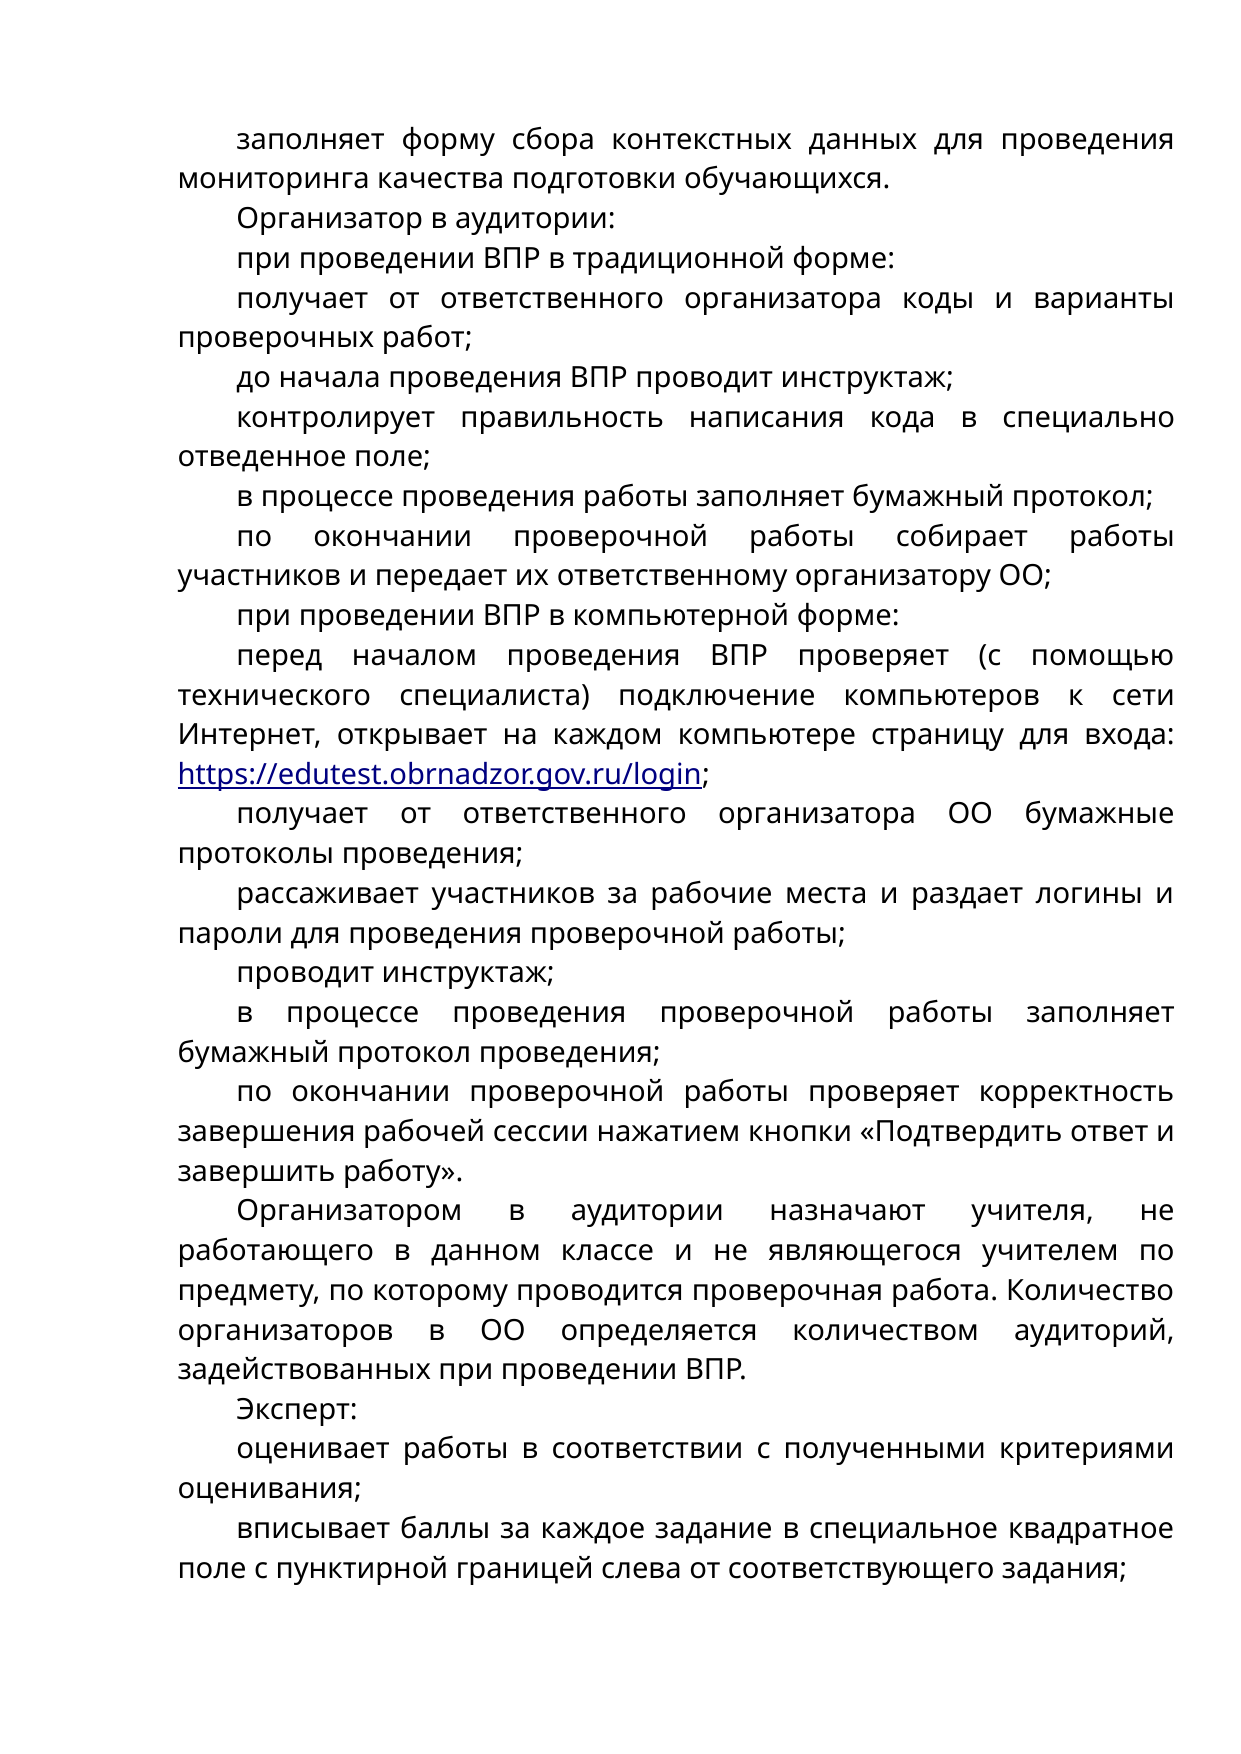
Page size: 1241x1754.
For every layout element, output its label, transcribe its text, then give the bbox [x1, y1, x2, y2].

text Эксперт: [177, 1388, 1175, 1428]
text по окончании проверочной работы проверяет корректность завершения рабочей сессии нажатием кнопки «Подтвердить ответ и завершить работу». [177, 1071, 1175, 1190]
text оценивает работы в соответствии с полученными критериями оценивания; [177, 1428, 1175, 1507]
text до начала проведения ВПР проводит инструктаж; [177, 356, 1175, 396]
text Организатором в аудитории назначают учителя, не работающего в данном классе и не являющегося учителем по предмету, по которому проводится проверочная работа. Количество организаторов в ОО определяется количеством аудиторий, задействованных при проведении ВПР. [177, 1190, 1175, 1388]
text в процессе проведения работы заполняет бумажный протокол; [177, 475, 1175, 515]
text рассаживает участников за рабочие места и раздает логины и пароли для проведения проверочной работы; [177, 872, 1175, 952]
text заполняет форму сбора контекстных данных для проведения мониторинга качества подготовки обучающихся. [177, 118, 1175, 197]
text Организатор в аудитории: [177, 197, 1175, 237]
text перед началом проведения ВПР проверяет (с помощью технического специалиста) подключение компьютеров к сети Интернет, открывает на каждом компьютере страницу для входа: https://edutest.obrnadzor.gov.ru/login; [177, 634, 1175, 793]
text получает от ответственного организатора ОО бумажные протоколы проведения; [177, 793, 1175, 872]
text по окончании проверочной работы собирает работы участников и передает их ответственному организатору ОО; [177, 515, 1175, 594]
text при проведении ВПР в традиционной форме: [177, 237, 1175, 277]
text при проведении ВПР в компьютерной форме: [177, 594, 1175, 634]
text контролирует правильность написания кода в специально отведенное поле; [177, 396, 1175, 475]
text в процессе проведения проверочной работы заполняет бумажный протокол проведения; [177, 991, 1175, 1071]
text вписывает баллы за каждое задание в специальное квадратное поле с пунктирной границей слева от соответствующего задания; [177, 1507, 1175, 1587]
text получает от ответственного организатора коды и варианты проверочных работ; [177, 277, 1175, 356]
text проводит инструктаж; [177, 952, 1175, 991]
